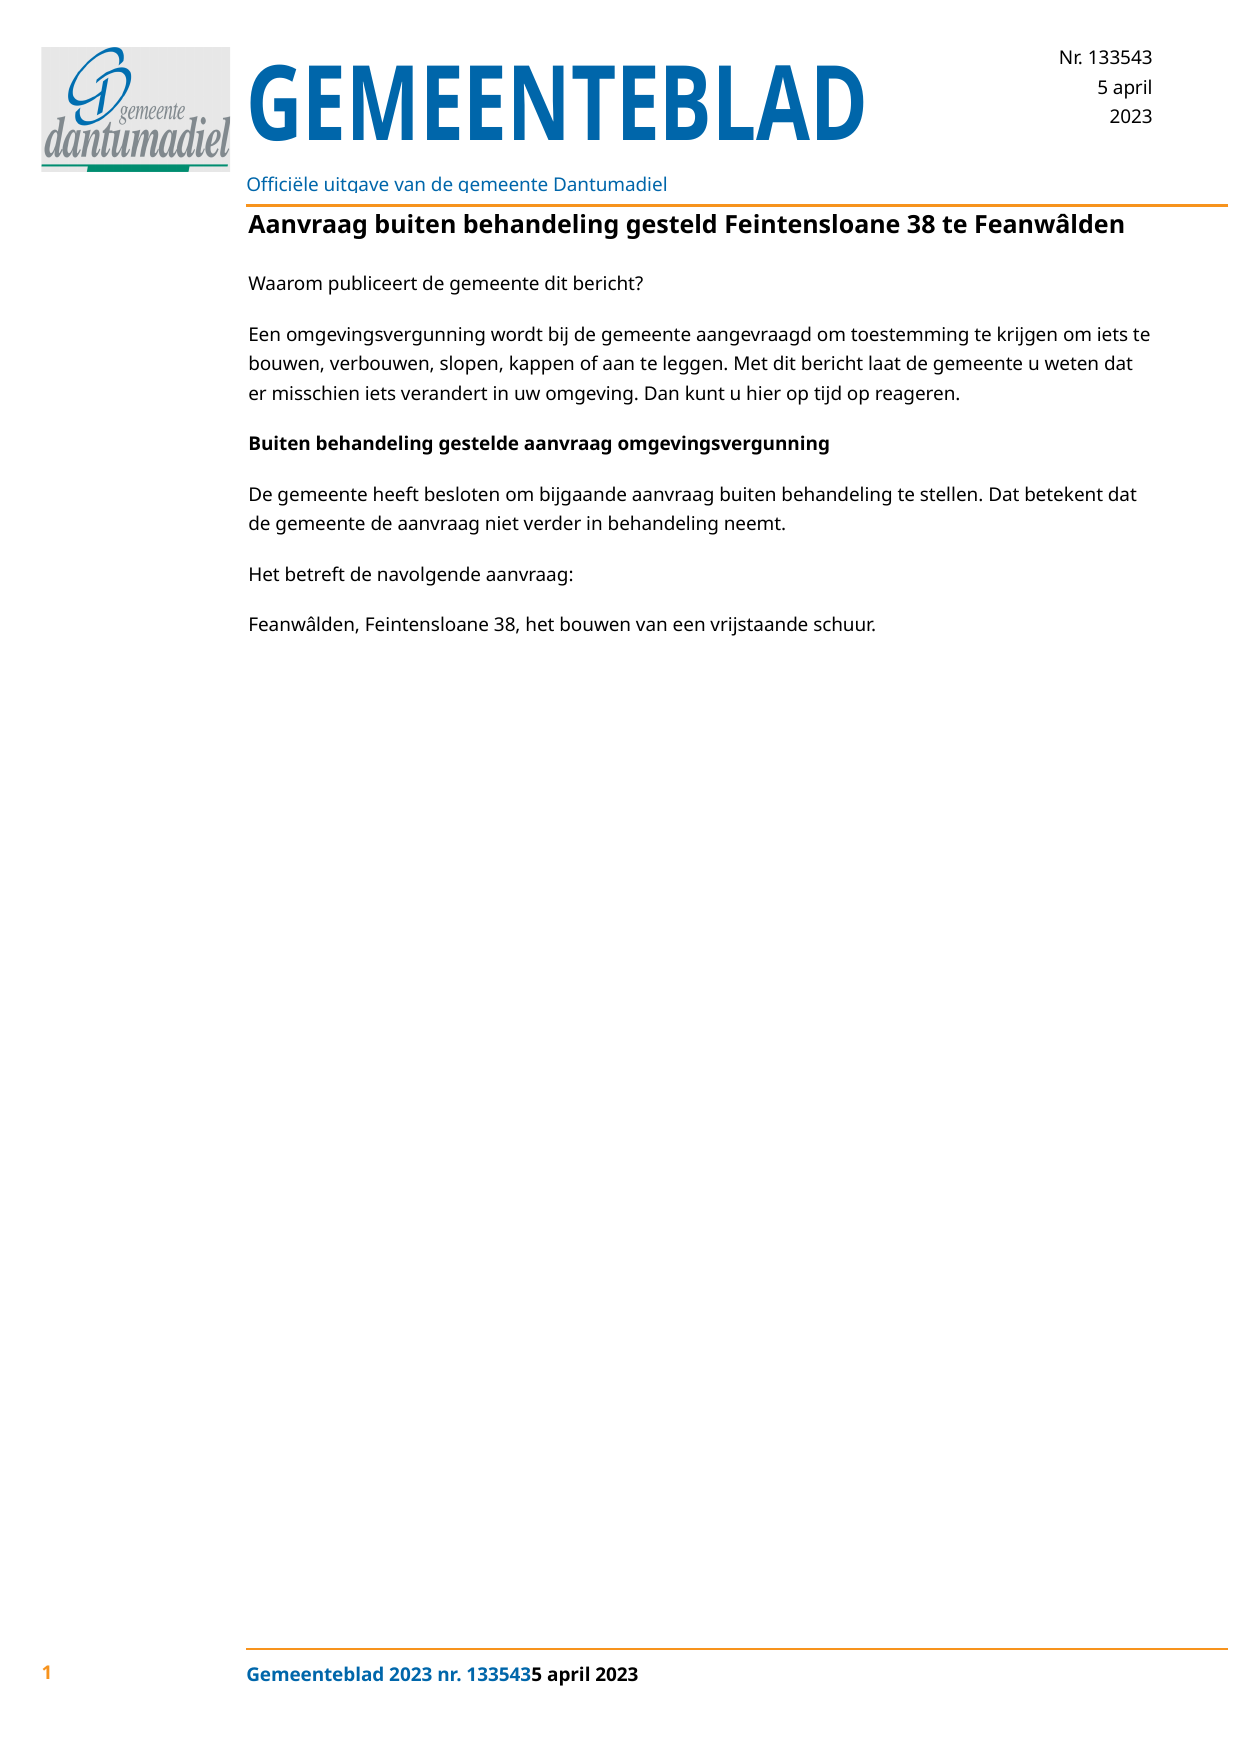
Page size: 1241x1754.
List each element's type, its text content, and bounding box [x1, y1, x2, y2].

text Een omgevingsvergunning wordt bij de gemeente aangevraagd om toestemming te krijgen om iets te bouwen, verbouwen, slopen, kappen of aan te leggen. Met dit bericht laat de gemeente u weten dat er misschien iets verandert in uw omgeving. Dan kunt u hier op tijd op reageren. [248, 321, 1152, 406]
text Feanwâlden, Feintensloane 38, het bouwen van een vrijstaande schuur. [248, 611, 1152, 637]
text Waarom publiceert de gemeente dit bericht? [248, 270, 1152, 296]
picture [41, 47, 231, 172]
text Het betreft de navolgende aanvraag: [248, 561, 1152, 586]
text Aanvraag buiten behandeling gesteld Feintensloane 38 te Feanwâlden [248, 207, 1152, 241]
text De gemeente heeft besloten om bijgaande aanvraag buiten behandeling te stellen. Dat betekent dat de gemeente de aanvraag niet verder in behandeling neemt. [248, 481, 1152, 536]
text Buiten behandeling gestelde aanvraag omgevingsvergunning [248, 430, 1152, 456]
